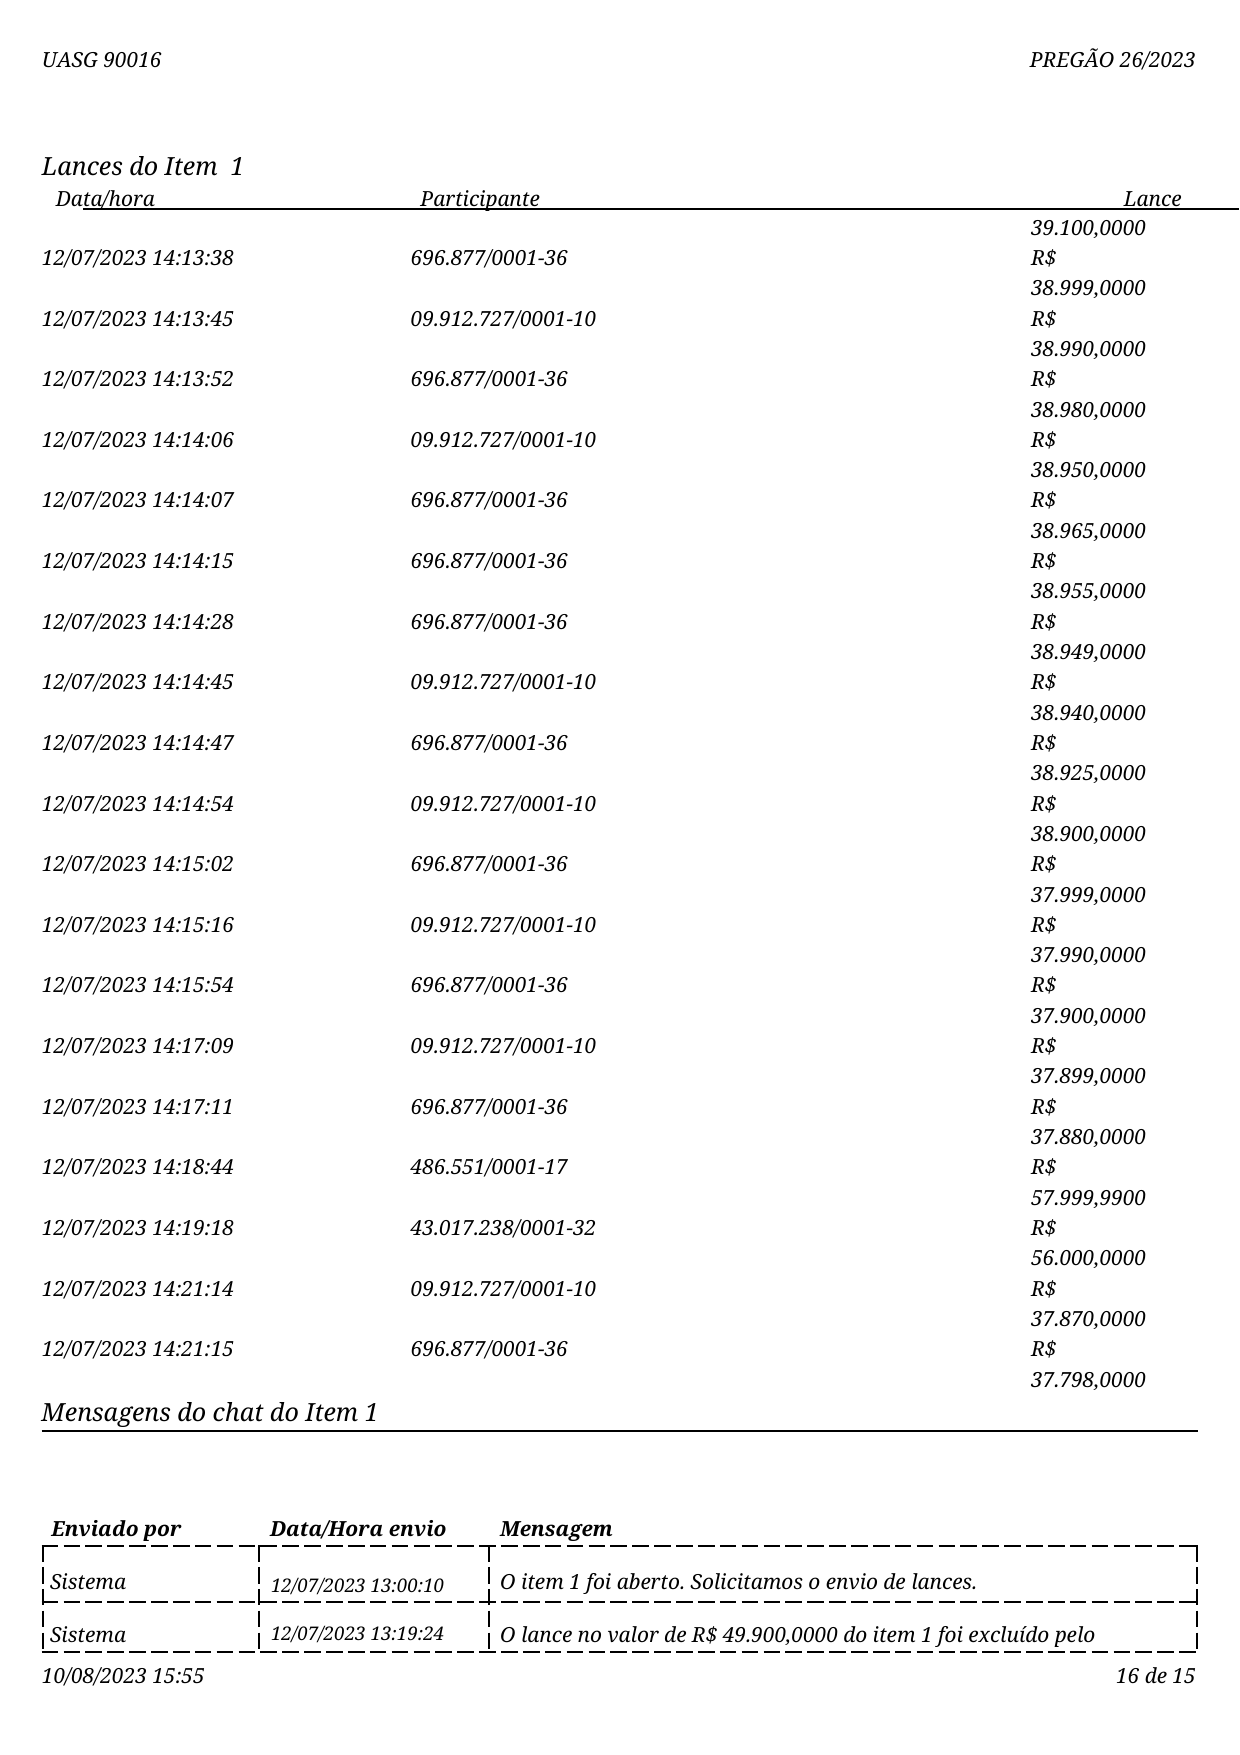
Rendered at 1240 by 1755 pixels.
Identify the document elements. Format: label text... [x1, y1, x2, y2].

table_cell 09.912.727/0001-10 [410, 425, 1031, 486]
table_cell R$ 37.870,0000 [1031, 1274, 1156, 1334]
table_cell R$ 37.900,0000 [1031, 971, 1156, 1031]
table_cell 12/07/2023 14:14:07 [42, 486, 410, 546]
table_cell 12/07/2023 13:19:24 [259, 1601, 488, 1651]
table_cell R$ 38.940,0000 [1031, 668, 1156, 728]
table_cell R$ 38.980,0000 [1031, 364, 1156, 425]
table_cell R$ 38.925,0000 [1031, 728, 1156, 789]
table_cell [42, 213, 410, 243]
table_header Sistema [43, 1545, 259, 1601]
table_cell 12/07/2023 14:14:15 [42, 546, 410, 607]
table_cell 09.912.727/0001-10 [410, 304, 1031, 364]
table_header O item 1 foi aberto. Solicitamos o envio de lances. [489, 1545, 1197, 1601]
table_cell 12/07/2023 14:15:02 [42, 849, 410, 910]
table_cell R$ 37.899,0000 [1031, 1031, 1156, 1092]
table_cell 39.100,0000 [1031, 213, 1156, 243]
table_cell 43.017.238/0001-32 [410, 1213, 1031, 1274]
table_cell R$ 38.999,0000 [1031, 243, 1156, 304]
table_cell O lance no valor de R$ 49.900,0000 do item 1 foi excluído pelo [489, 1601, 1197, 1651]
table_cell 12/07/2023 14:14:54 [42, 789, 410, 849]
table_cell 696.877/0001-36 [410, 546, 1031, 607]
table_header 12/07/2023 13:00:10 [259, 1545, 488, 1601]
table_cell 696.877/0001-36 [410, 1092, 1031, 1152]
table_cell R$ 37.880,0000 [1031, 1092, 1156, 1152]
table_cell 696.877/0001-36 [410, 849, 1031, 910]
table_cell 09.912.727/0001-10 [410, 668, 1031, 728]
table_cell Sistema [43, 1601, 259, 1651]
table_cell 12/07/2023 14:14:47 [42, 728, 410, 789]
table_cell 12/07/2023 14:21:15 [42, 1334, 410, 1395]
table_cell 696.877/0001-36 [410, 607, 1031, 667]
table_cell 12/07/2023 14:13:52 [42, 364, 410, 425]
table_cell 696.877/0001-36 [410, 364, 1031, 425]
table_cell 12/07/2023 14:18:44 [42, 1153, 410, 1213]
table_cell 12/07/2023 14:17:09 [42, 1031, 410, 1092]
table_cell R$ 56.000,0000 [1031, 1213, 1156, 1274]
table_cell 12/07/2023 14:17:11 [42, 1092, 410, 1152]
table_cell 09.912.727/0001-10 [410, 910, 1031, 971]
table_cell 486.551/0001-17 [410, 1153, 1031, 1213]
table_cell 696.877/0001-36 [410, 243, 1031, 304]
table_cell R$ 38.950,0000 [1031, 425, 1156, 486]
table_cell R$ 38.990,0000 [1031, 304, 1156, 364]
table_cell 12/07/2023 14:14:06 [42, 425, 410, 486]
table_cell 696.877/0001-36 [410, 486, 1031, 546]
subtitle Enviado por Data/Hora envio Mensagem [42, 1514, 1198, 1543]
table_cell R$ 38.965,0000 [1031, 486, 1156, 546]
table_cell R$ 38.955,0000 [1031, 546, 1156, 607]
table_cell 696.877/0001-36 [410, 971, 1031, 1031]
table_cell 696.877/0001-36 [410, 1334, 1031, 1395]
table_cell 12/07/2023 14:15:16 [42, 910, 410, 971]
table_cell 09.912.727/0001-10 [410, 1274, 1031, 1334]
table_cell 12/07/2023 14:13:45 [42, 304, 410, 364]
table_cell R$ 38.949,0000 [1031, 607, 1156, 667]
subtitle Mensagens do chat do Item 1 [41, 1395, 1198, 1429]
table_cell 09.912.727/0001-10 [410, 1031, 1031, 1092]
table_cell 12/07/2023 14:14:28 [42, 607, 410, 667]
table_cell R$ 37.798,0000 [1031, 1334, 1156, 1395]
table_cell 09.912.727/0001-10 [410, 789, 1031, 849]
table_cell [410, 213, 1031, 243]
table_cell 12/07/2023 14:13:38 [42, 243, 410, 304]
table_cell 12/07/2023 14:14:45 [42, 668, 410, 728]
table_cell R$ 37.990,0000 [1031, 910, 1156, 971]
table_cell 12/07/2023 14:15:54 [42, 971, 410, 1031]
table_cell 12/07/2023 14:19:18 [42, 1213, 410, 1274]
table_cell 696.877/0001-36 [410, 728, 1031, 789]
table_cell 12/07/2023 14:21:14 [42, 1274, 410, 1334]
table_cell R$ 57.999,9900 [1031, 1153, 1156, 1213]
table_cell R$ 37.999,0000 [1031, 849, 1156, 910]
table_cell R$ 38.900,0000 [1031, 789, 1156, 849]
